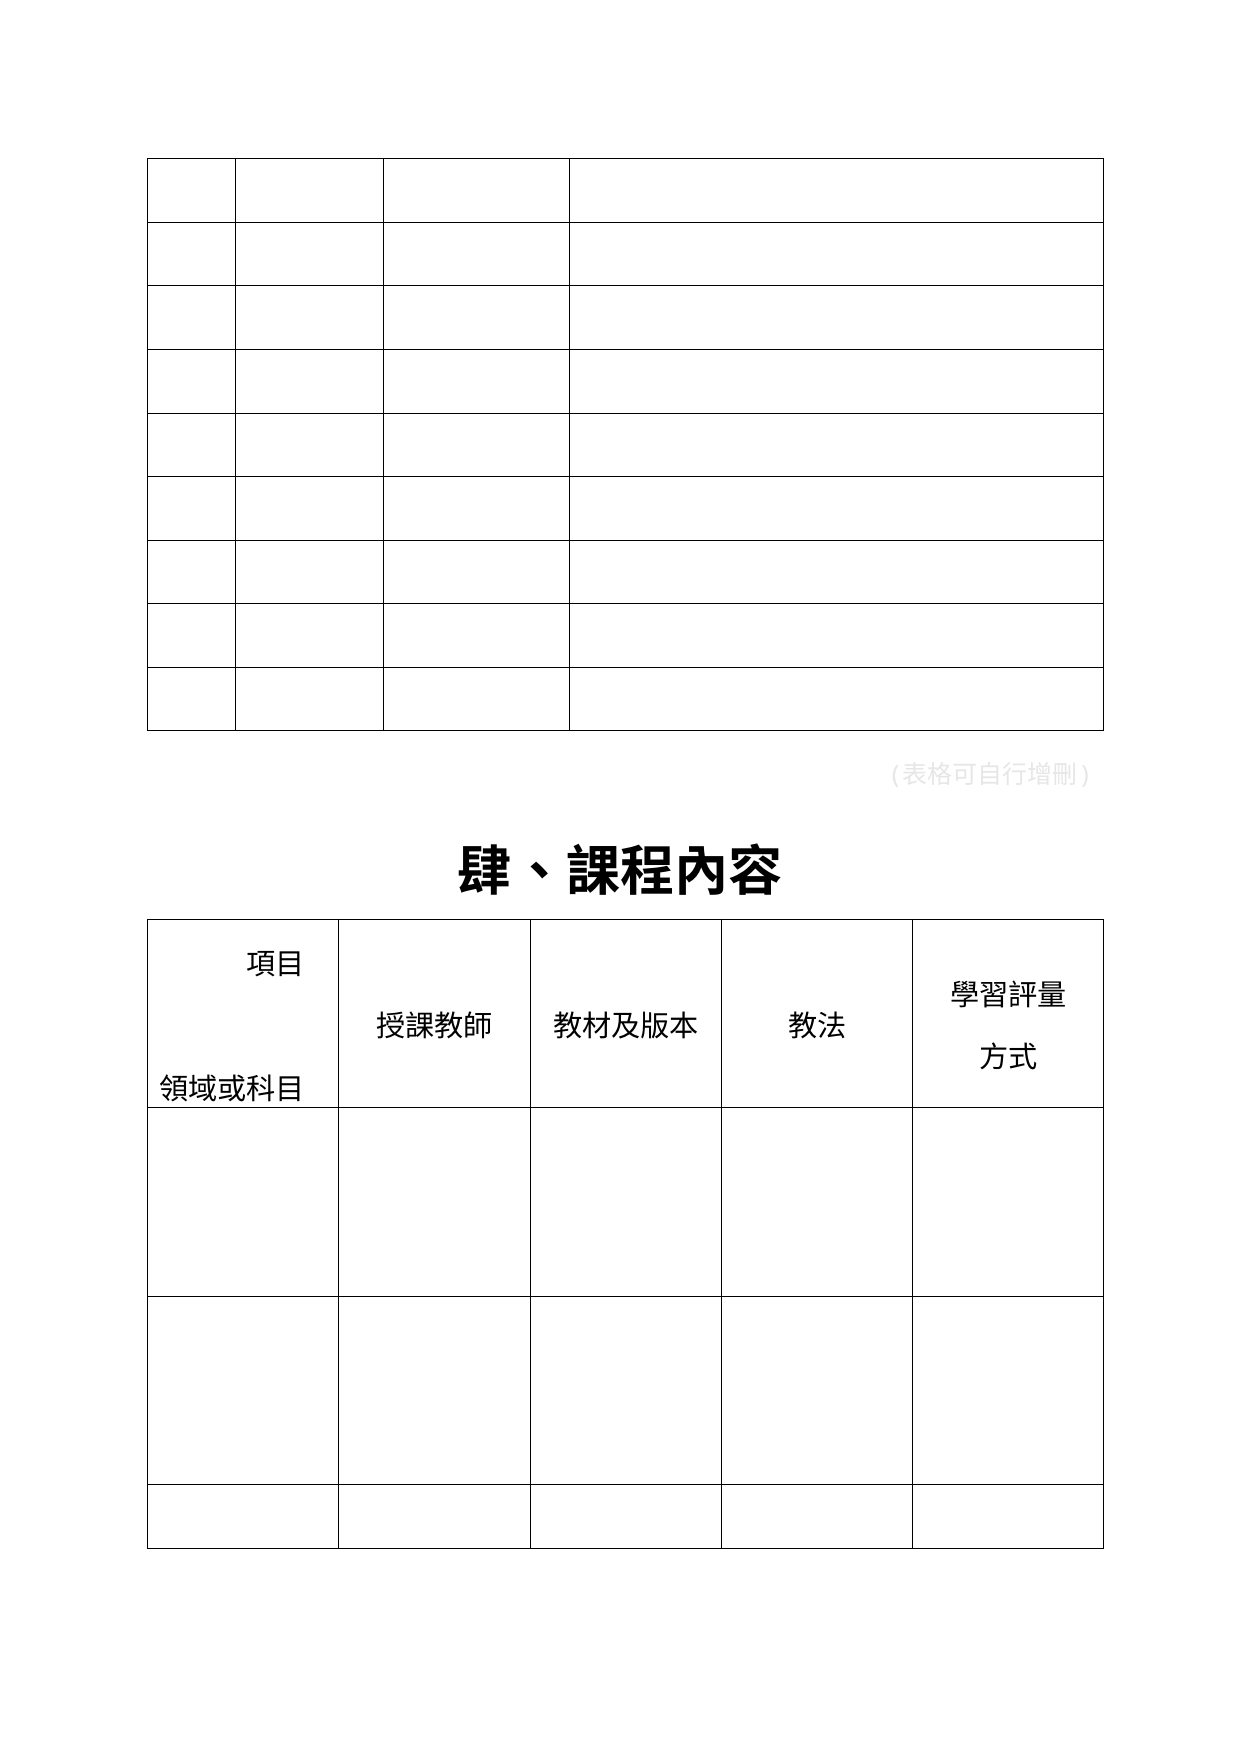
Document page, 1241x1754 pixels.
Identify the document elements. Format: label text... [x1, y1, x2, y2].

table_header 項目 領域或科目 [148, 920, 338, 1107]
table_cell [570, 350, 1103, 412]
table_cell [339, 1297, 530, 1484]
table_cell [570, 159, 1103, 222]
table_header 教法 [722, 920, 912, 1107]
table_cell [384, 414, 569, 476]
table_cell [913, 1108, 1103, 1296]
table_cell [236, 223, 383, 285]
table_header 學習評量 方式 [913, 920, 1103, 1107]
table_cell [148, 541, 235, 603]
table_cell [722, 1297, 912, 1484]
table_cell [913, 1297, 1103, 1484]
table_cell [384, 541, 569, 603]
table_cell [339, 1485, 530, 1548]
table_cell [148, 350, 235, 412]
table_cell [148, 159, 235, 222]
table_cell [722, 1485, 912, 1548]
table_cell [236, 159, 383, 222]
table_cell [148, 286, 235, 349]
table_cell [722, 1108, 912, 1296]
table_cell [384, 350, 569, 412]
table_cell [570, 477, 1103, 539]
table_cell [570, 541, 1103, 603]
table_cell [570, 223, 1103, 285]
table_cell [236, 350, 383, 412]
table_cell [570, 604, 1103, 667]
table_cell [531, 1297, 721, 1484]
table_cell [384, 286, 569, 349]
table_cell [148, 414, 235, 476]
table_cell [236, 477, 383, 539]
table_cell [148, 1108, 338, 1296]
table_cell [531, 1108, 721, 1296]
table_cell [384, 159, 569, 222]
table_cell [148, 223, 235, 285]
table_cell [236, 286, 383, 349]
table_cell [148, 1485, 338, 1548]
table_cell [148, 668, 235, 730]
table_cell [148, 604, 235, 667]
table_header 授課教師 [339, 920, 530, 1107]
table_cell [148, 477, 235, 539]
table_cell [236, 604, 383, 667]
table_cell [384, 604, 569, 667]
table_cell [339, 1108, 530, 1296]
table_cell [236, 414, 383, 476]
text (表格可自行增刪) [148, 731, 1092, 794]
table_cell [384, 477, 569, 539]
table_cell [570, 286, 1103, 349]
table_cell [570, 414, 1103, 476]
table_header 教材及版本 [531, 920, 721, 1107]
table_cell [570, 668, 1103, 730]
table_cell [531, 1485, 721, 1548]
table_cell [384, 668, 569, 730]
table_cell [913, 1485, 1103, 1548]
table_cell [236, 541, 383, 603]
table_cell [148, 1297, 338, 1484]
table_cell [236, 668, 383, 730]
table_cell [384, 223, 569, 285]
text 肆、課程內容 [148, 794, 1092, 919]
